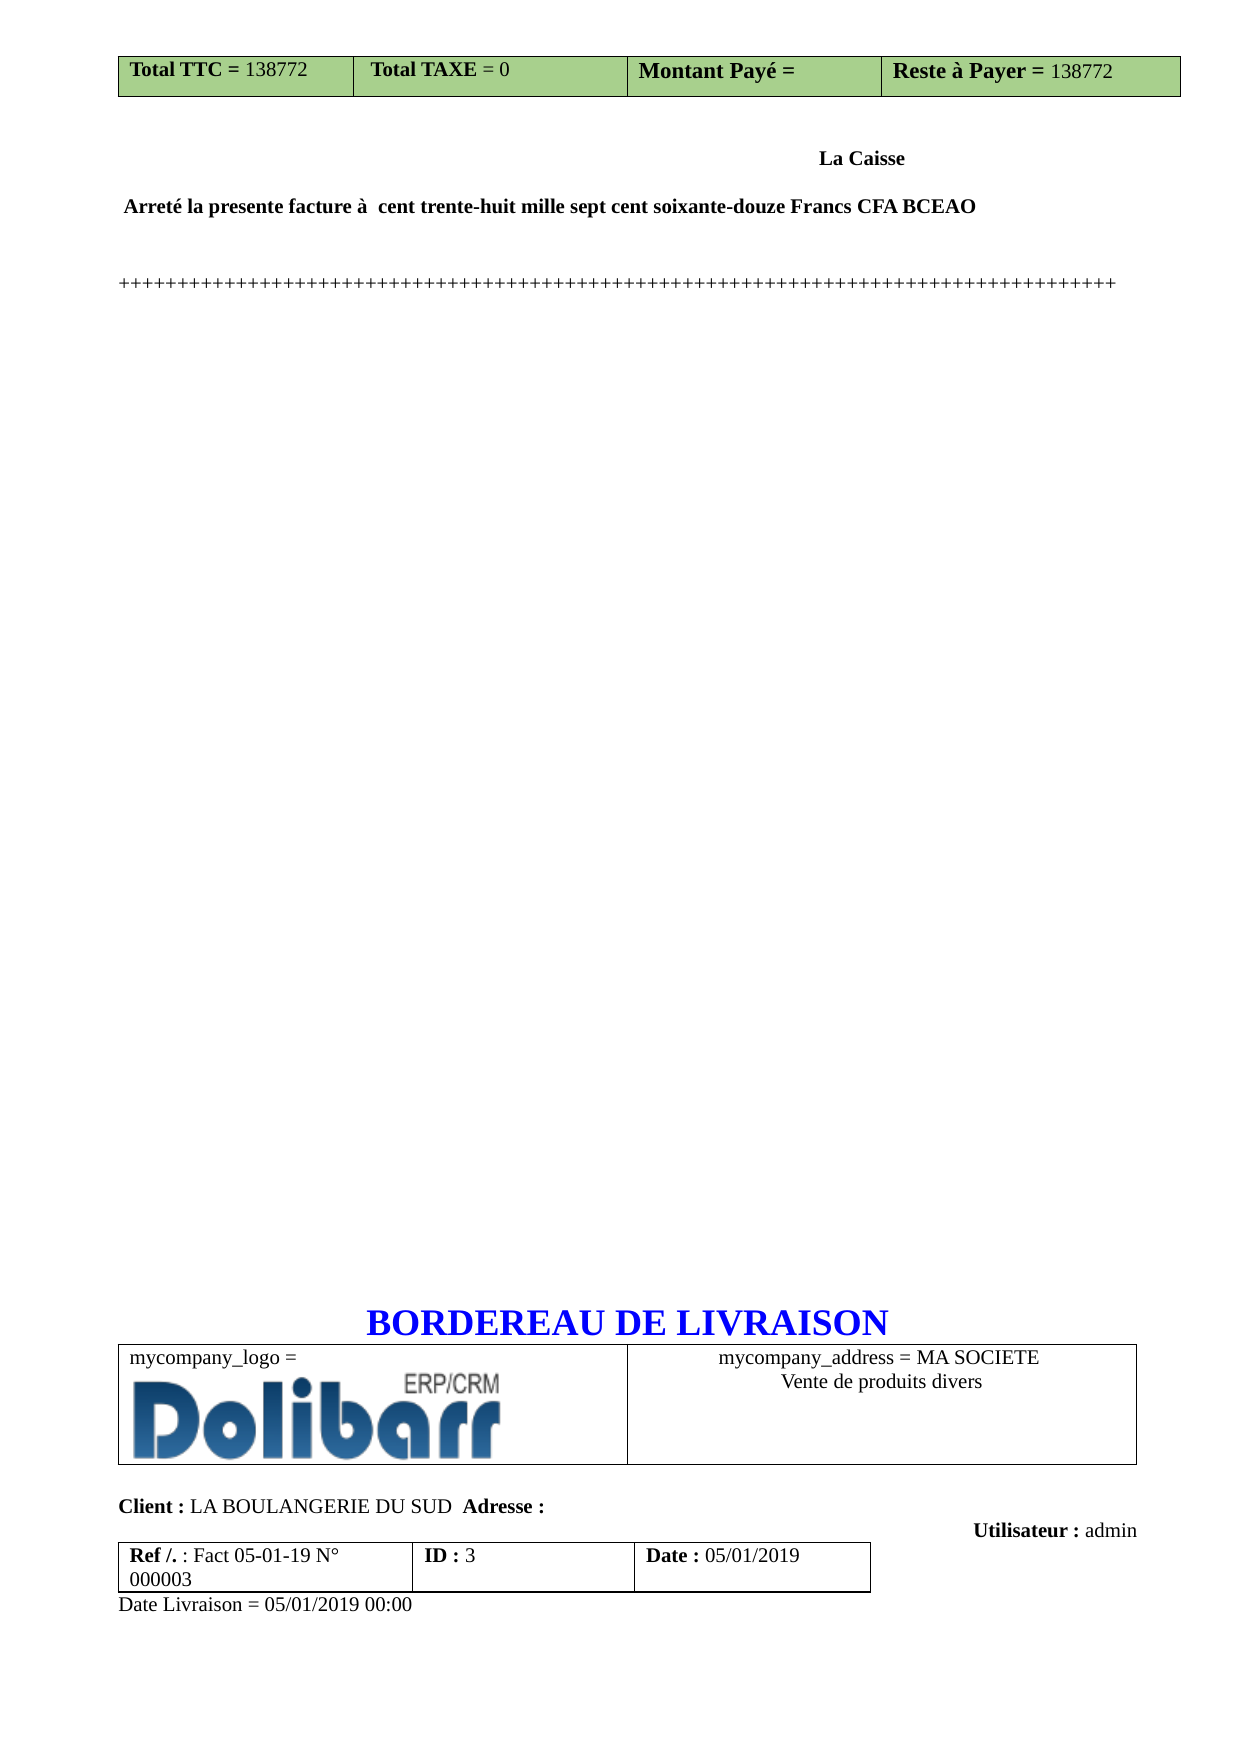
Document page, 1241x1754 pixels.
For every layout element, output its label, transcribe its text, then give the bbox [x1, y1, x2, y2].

text +++++++++++++++++++++++++++++++++++++++++++++++++++++++++++++++++++++++++++++++++++++ [118, 270, 1137, 294]
table_header mycompany_address = MA SOCIETE Vente de produits divers [628, 1345, 1136, 1464]
table_header Reste à Payer = 138772 [882, 57, 1180, 96]
text Client : LA BOULANGERIE DU SUD Adresse : [118, 1494, 1137, 1518]
table_header Montant Payé = [628, 57, 881, 96]
table_header ID : 3 [413, 1543, 634, 1591]
text La Caisse [118, 145, 1137, 169]
text BORDEREAU DE LIVRAISON [118, 1301, 1137, 1344]
text Utilisateur : admin [118, 1518, 1137, 1542]
table_header Ref /. : Fact 05-01-19 N° 000003 [119, 1543, 412, 1591]
picture [129, 1368, 505, 1465]
text Arreté la presente facture à cent trente-huit mille sept cent soixante-douze Francs CFA BCEAO [118, 193, 1137, 242]
table_header Total TAXE = 0 [354, 57, 627, 96]
table_header Date : 05/01/2019 [635, 1543, 870, 1591]
text Date Livraison = 05/01/2019 00:00 [118, 1592, 1137, 1616]
table_header mycompany_logo = [119, 1345, 627, 1464]
table_header Total TTC = 138772 [119, 57, 353, 96]
